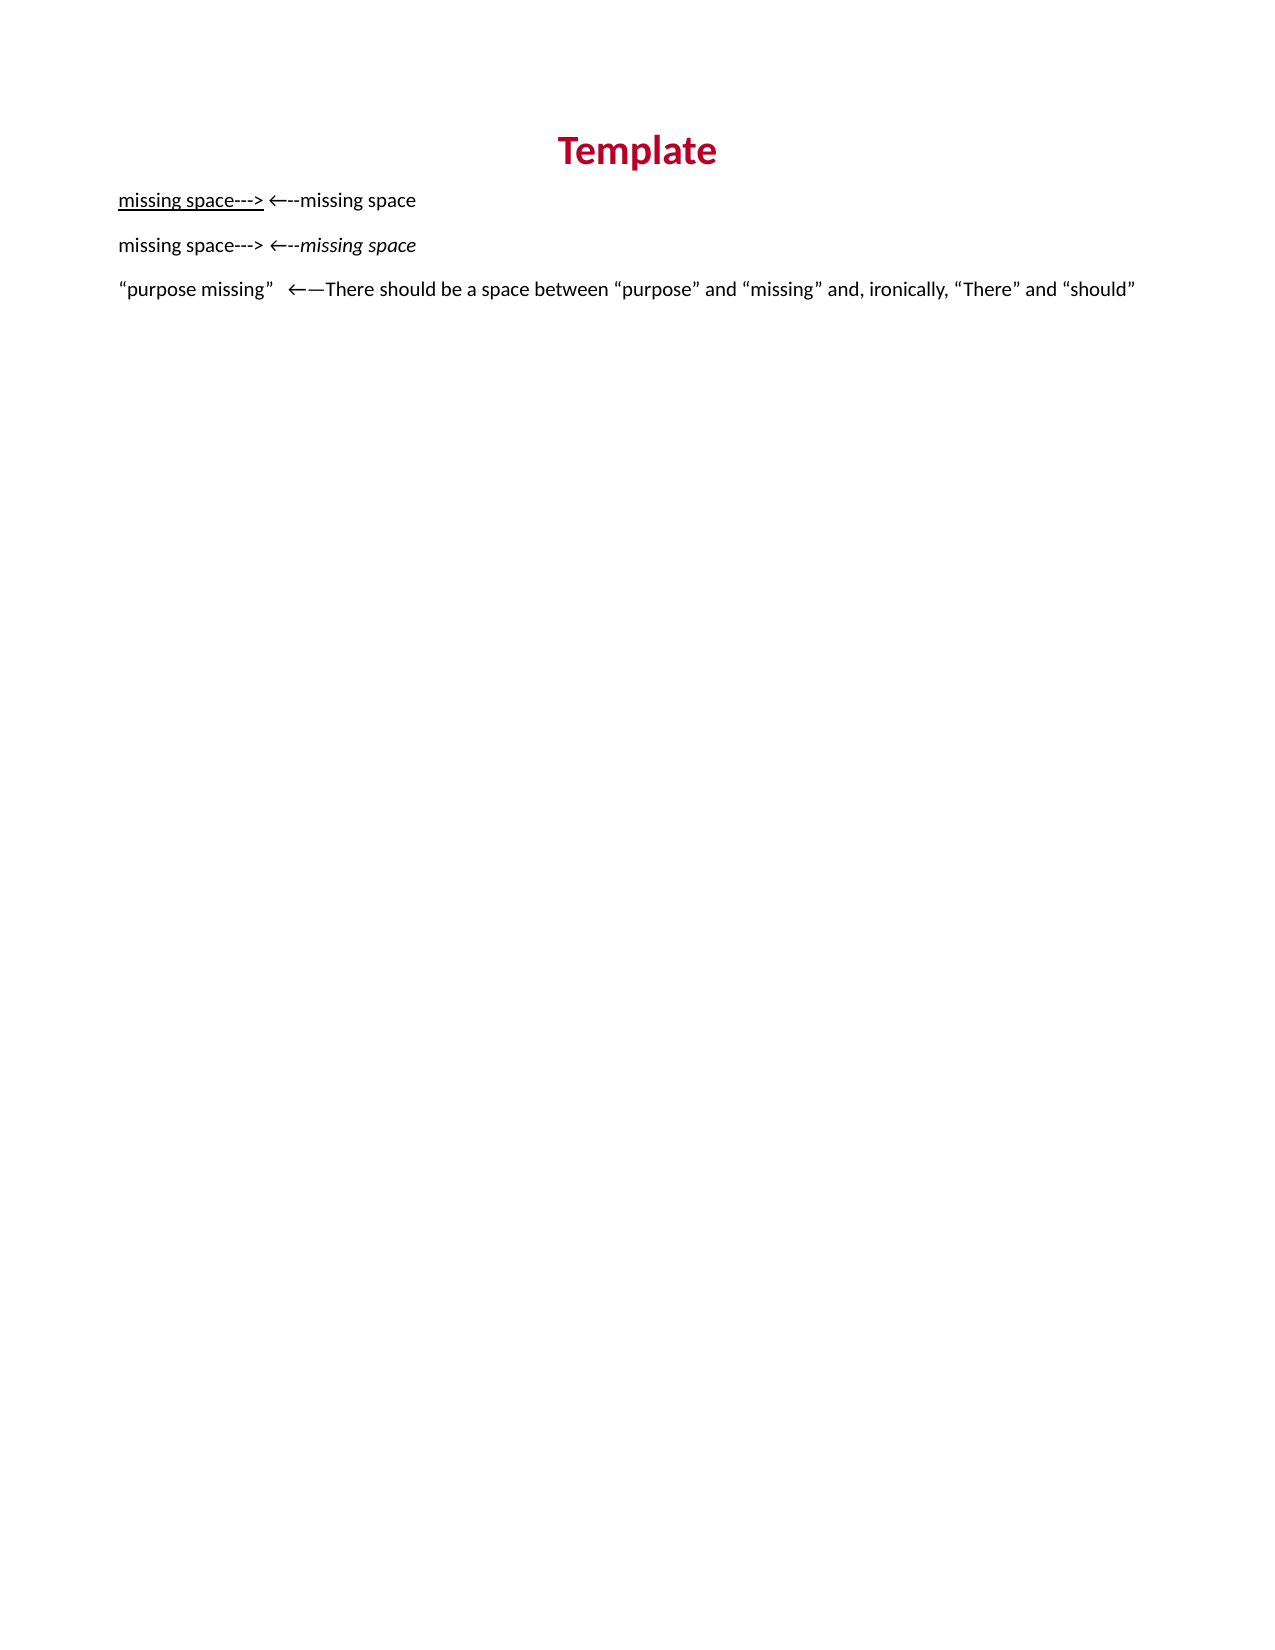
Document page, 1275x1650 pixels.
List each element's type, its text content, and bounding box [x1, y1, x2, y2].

text “purpose missing” ←—There should be a space between “purpose” and “missing” and, ironically, “There” and “should” [118, 276, 1157, 301]
text missing space---> ←--missing space [118, 188, 1157, 213]
subtitle Template [118, 124, 1157, 175]
text missing space---> ←--missing space [118, 232, 1157, 257]
